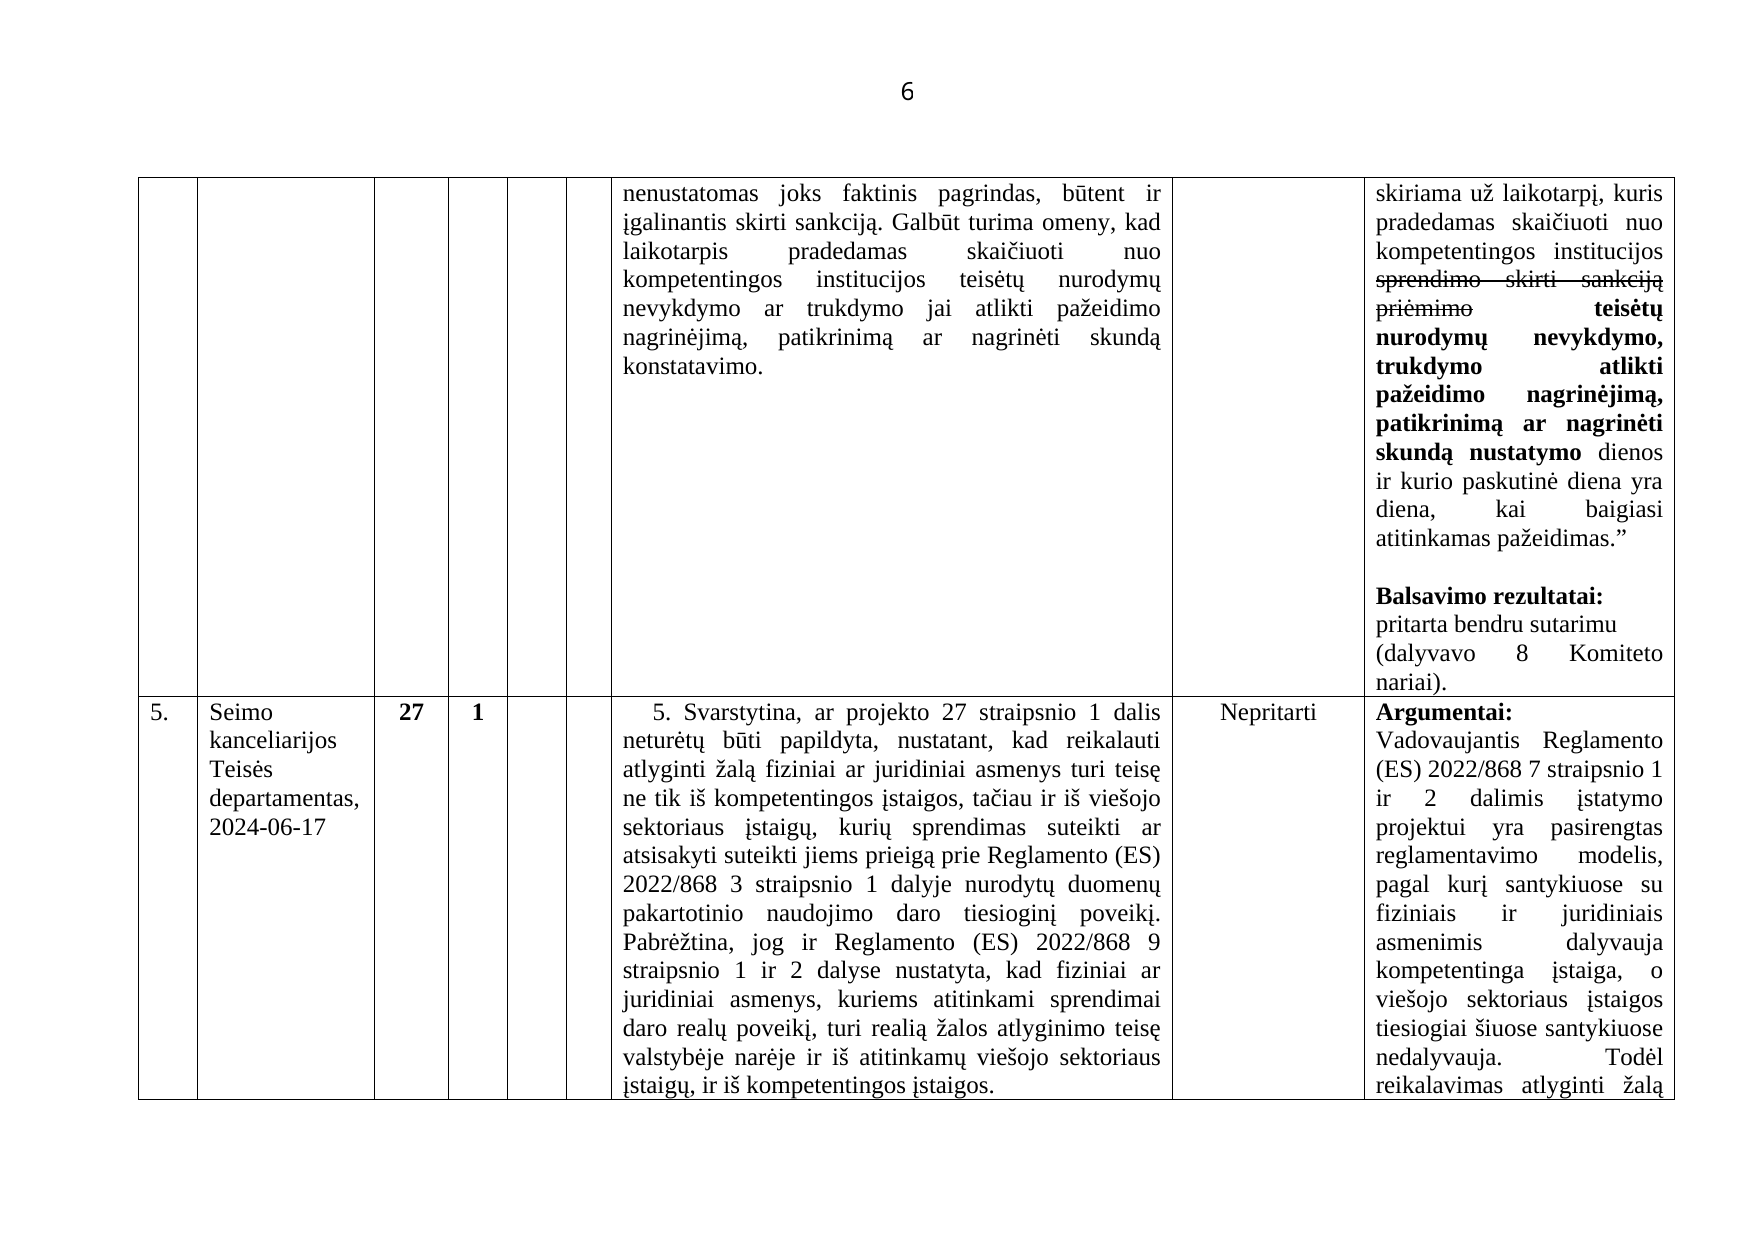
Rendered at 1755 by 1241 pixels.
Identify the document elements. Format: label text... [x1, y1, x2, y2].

table_cell 5. [139, 697, 197, 1099]
table_cell skiriama už laikotarpį, kuris pradedamas skaičiuoti nuo kompetentingos institucijos sprendimo skirti sankciją priėmimo teisėtų nurodymų nevykdymo, trukdymo atlikti pažeidimo nagrinėjimą, patikrinimą ar nagrinėti skundą nustatymo dienos ir kurio paskutinė diena yra diena, kai baigiasi atitinkamas pažeidimas.” Balsavimo rezultatai: pritarta bendru sutarimu (dalyvavo 8 Komiteto nariai). [1365, 178, 1674, 696]
table_cell 1 [449, 697, 507, 1099]
table_cell [139, 178, 197, 696]
table_cell [449, 178, 507, 696]
table_cell nenustatomas joks faktinis pagrindas, būtent ir įgalinantis skirti sankciją. Galbūt turima omeny, kad laikotarpis pradedamas skaičiuoti nuo kompetentingos institucijos teisėtų nurodymų nevykdymo ar trukdymo jai atlikti pažeidimo nagrinėjimą, patikrinimą ar nagrinėti skundą konstatavimo. [612, 178, 1172, 696]
table_cell Nepritarti [1173, 697, 1364, 1099]
table_cell [198, 178, 374, 696]
table_cell [508, 697, 566, 1099]
table_cell [1173, 178, 1364, 696]
table_cell [567, 697, 611, 1099]
table_cell [375, 178, 448, 696]
table_cell 5. Svarstytina, ar projekto 27 straipsnio 1 dalis neturėtų būti papildyta, nustatant, kad reikalauti atlyginti žalą fiziniai ar juridiniai asmenys turi teisę ne tik iš kompetentingos įstaigos, tačiau ir iš viešojo sektoriaus įstaigų, kurių sprendimas suteikti ar atsisakyti suteikti jiems prieigą prie Reglamento (ES) 2022/868 3 straipsnio 1 dalyje nurodytų duomenų pakartotinio naudojimo daro tiesioginį poveikį. Pabrėžtina, jog ir Reglamento (ES) 2022/868 9 straipsnio 1 ir 2 dalyse nustatyta, kad fiziniai ar juridiniai asmenys, kuriems atitinkami sprendimai daro realų poveikį, turi realią žalos atlyginimo teisę valstybėje narėje ir iš atitinkamų viešojo sektoriaus įstaigų, ir iš kompetentingos įstaigos. [612, 697, 1172, 1099]
table_cell 27 [375, 697, 448, 1099]
table_cell Seimo kanceliarijos Teisės departamentas, 2024-06-17 [198, 697, 374, 1099]
table_cell Argumentai: Vadovaujantis Reglamento (ES) 2022/868 7 straipsnio 1 ir 2 dalimis įstatymo projektui yra pasirengtas reglamentavimo modelis, pagal kurį santykiuose su fiziniais ir juridiniais asmenimis dalyvauja kompetentinga įstaiga, o viešojo sektoriaus įstaigos tiesiogiai šiuose santykiuose nedalyvauja. Todėl reikalavimas atlyginti žalą [1365, 697, 1674, 1099]
table_cell [567, 178, 611, 696]
table_cell [508, 178, 566, 696]
